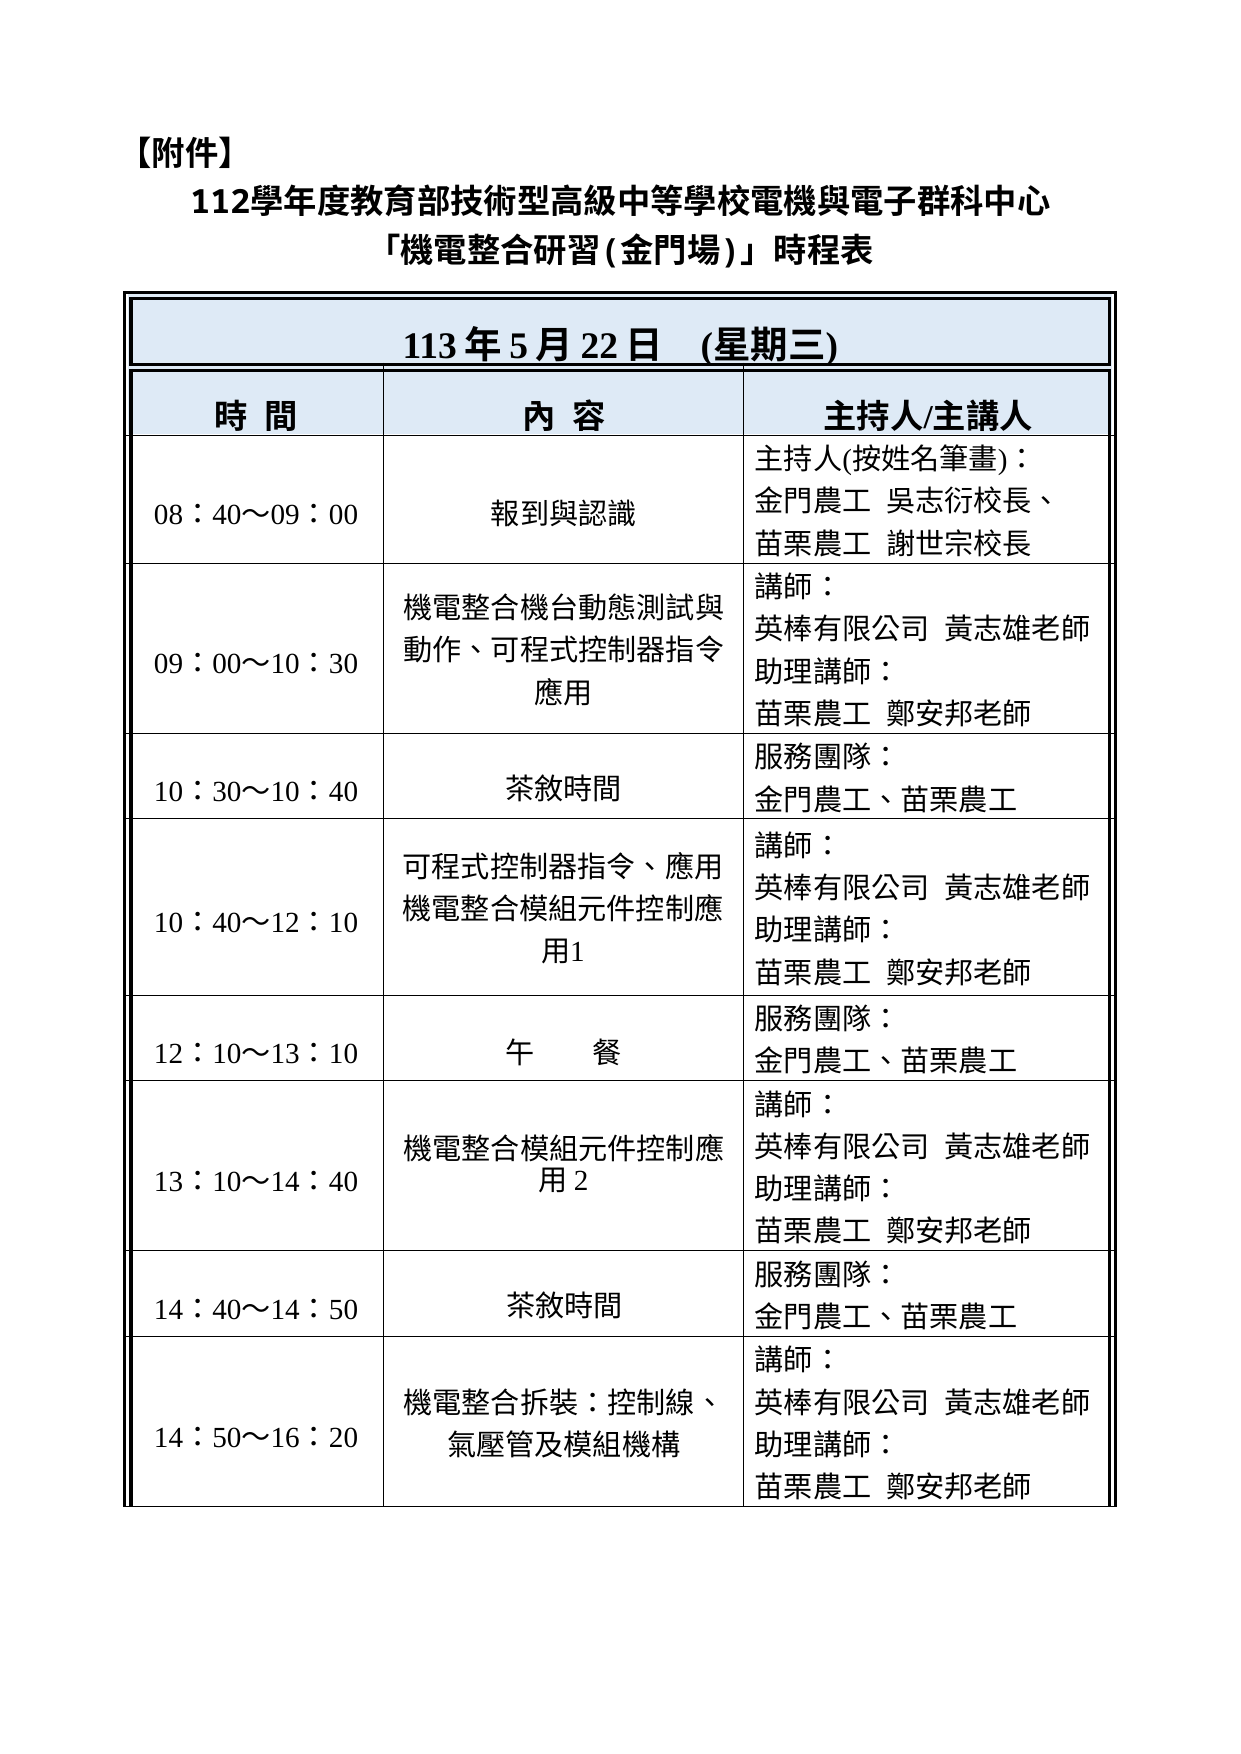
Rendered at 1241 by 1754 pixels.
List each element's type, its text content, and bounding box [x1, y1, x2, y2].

text 112學年度教育部技術型高級中等學校電機與電子群科中心 [118, 175, 1122, 224]
table_cell 主持人(按姓名筆畫)： 金門農工 吳志衍校長、 苗栗農工 謝世宗校長 [744, 436, 1108, 562]
table_cell 講師： 英棒有限公司 黃志雄老師 助理講師： 苗栗農工 鄭安邦老師 [744, 564, 1108, 733]
table_cell 報到與認識 [384, 436, 743, 562]
table_cell 服務團隊： 金門農工、苗栗農工 [744, 734, 1108, 818]
table_cell 13：10～14：40 [133, 1081, 383, 1250]
table_cell 10：40～12：10 [133, 819, 383, 994]
table_cell 09：00～10：30 [133, 564, 383, 733]
table_cell 14：40～14：50 [133, 1251, 383, 1336]
table_cell 講師： 英棒有限公司 黃志雄老師 助理講師： 苗栗農工 鄭安邦老師 [744, 819, 1108, 994]
table_cell 機電整合拆裝：控制線、氣壓管及模組機構 [384, 1337, 743, 1506]
table_cell 10：30～10：40 [133, 734, 383, 818]
table_cell 08：40～09：00 [133, 436, 383, 562]
table_cell 機電整合模組元件控制應用2 [384, 1081, 743, 1250]
table_cell 可程式控制器指令、應用機電整合模組元件控制應用1 [384, 819, 743, 994]
table_cell 主持人/主講人 [744, 363, 1112, 434]
table_cell 講師： 英棒有限公司 黃志雄老師 助理講師： 苗栗農工 鄭安邦老師 [744, 1081, 1108, 1250]
table_cell 服務團隊： 金門農工、苗栗農工 [744, 1251, 1108, 1336]
text 「機電整合研習(金門場)」時程表 [118, 224, 1122, 272]
table_cell 內 容 [384, 372, 743, 434]
table_cell 12：10～13：10 [133, 996, 383, 1080]
table_cell 14：50～16：20 [133, 1337, 383, 1506]
table_cell 服務團隊： 金門農工、苗栗農工 [744, 996, 1108, 1080]
table_cell 午 餐 [384, 996, 743, 1080]
table_header 113年5月22日 (星期三) [128, 294, 1112, 363]
table_cell 講師： 英棒有限公司 黃志雄老師 助理講師： 苗栗農工 鄭安邦老師 [744, 1337, 1108, 1506]
table_cell 時 間 [128, 363, 383, 434]
table_cell 機電整合機台動態測試與動作、可程式控制器指令應用 [384, 564, 743, 733]
table_cell 茶敘時間 [384, 734, 743, 818]
table_cell 茶敘時間 [384, 1251, 743, 1336]
text 【附件】 [118, 127, 1122, 175]
